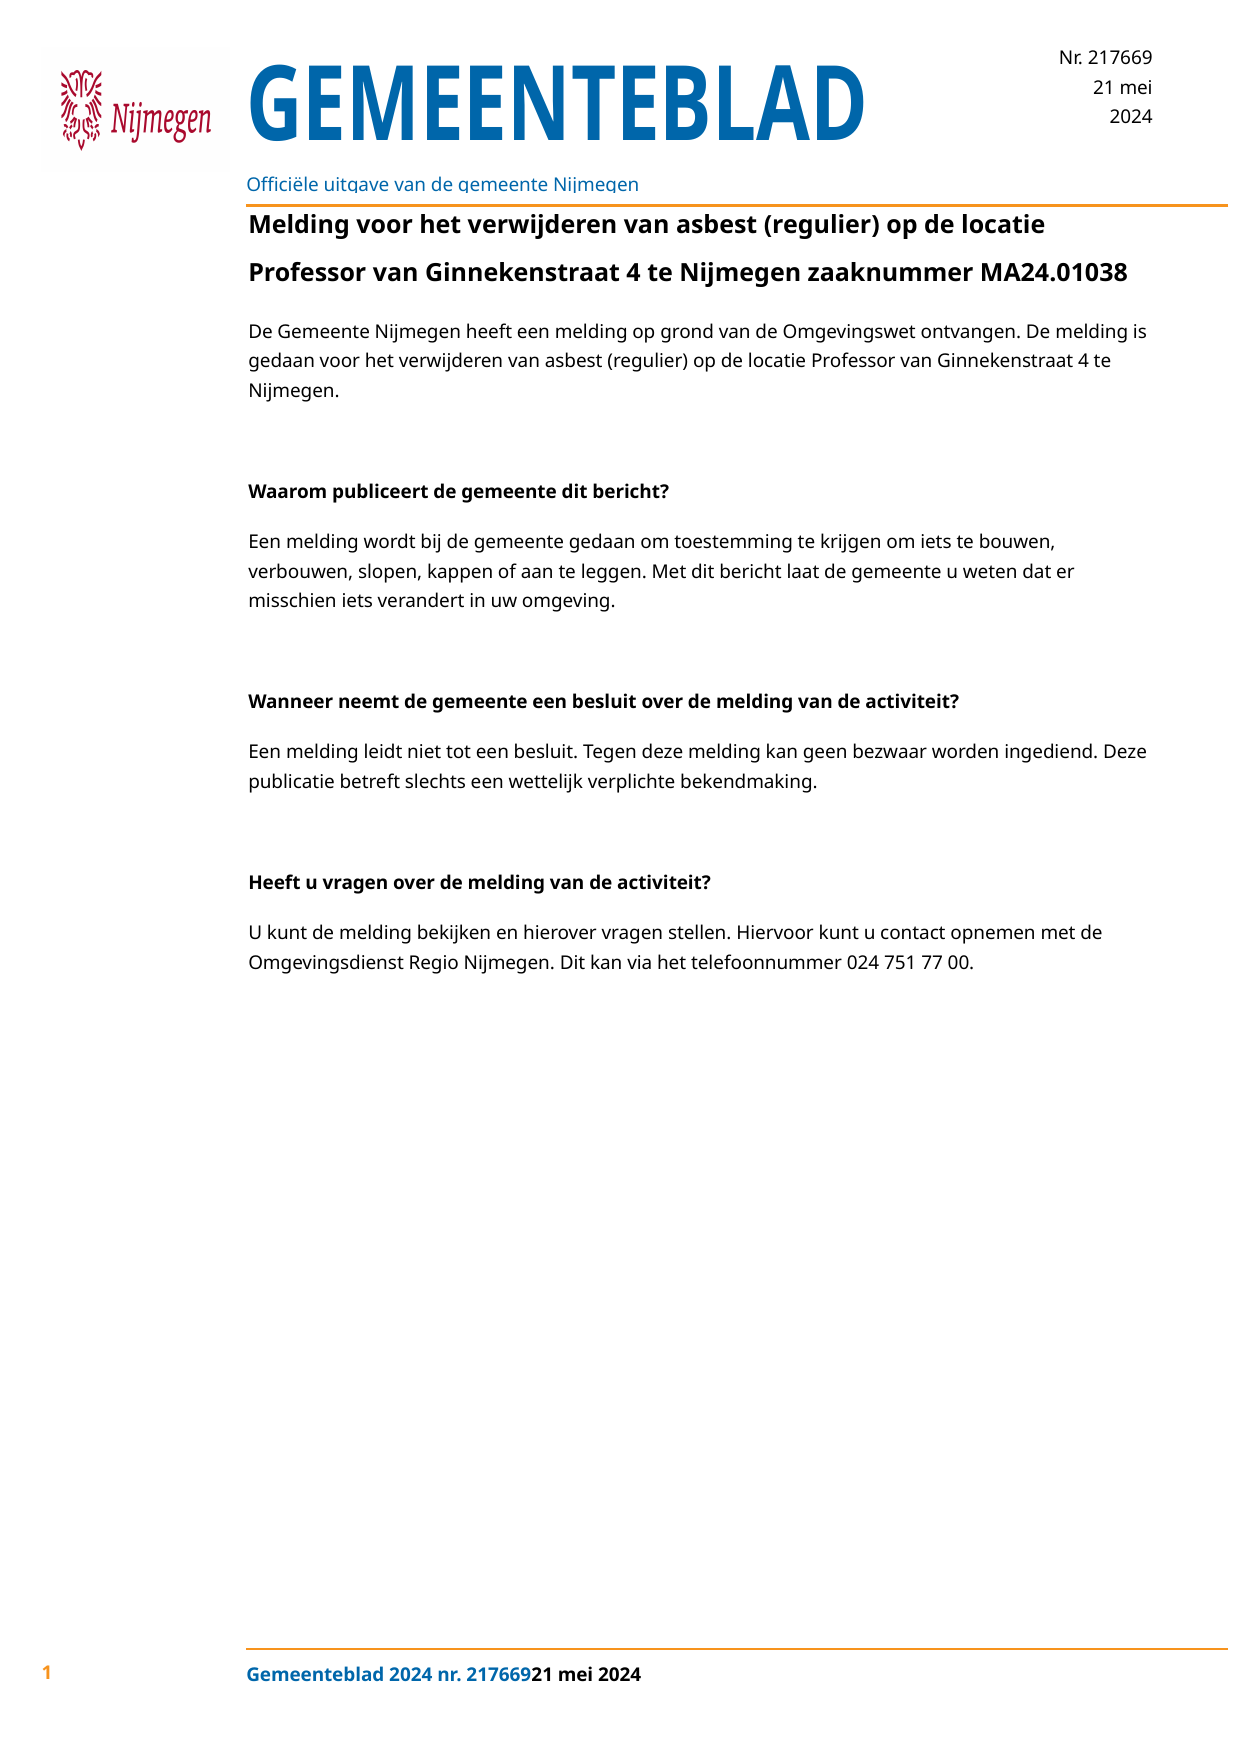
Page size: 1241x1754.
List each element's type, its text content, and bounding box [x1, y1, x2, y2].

picture [41, 47, 231, 172]
text Waarom publiceert de gemeente dit bericht? [248, 478, 1152, 504]
text De Gemeente Nijmegen heeft een melding op grond van de Omgevingswet ontvangen. De melding is gedaan voor het verwijderen van asbest (regulier) op de locatie Professor van Ginnekenstraat 4 te Nijmegen. [248, 318, 1152, 403]
text Wanneer neemt de gemeente een besluit over de melding van de activiteit? [248, 688, 1152, 714]
text Melding voor het verwijderen van asbest (regulier) op de locatie Professor van Ginnekenstraat 4 te Nijmegen zaaknummer MA24.01038 [248, 207, 1152, 288]
text Heeft u vragen over de melding van de activiteit? [248, 869, 1152, 895]
text U kunt de melding bekijken en hierover vragen stellen. Hiervoor kunt u contact opnemen met de Omgevingsdienst Regio Nijmegen. Dit kan via het telefoonnummer 024 751 77 00. [248, 919, 1152, 975]
text Een melding wordt bij de gemeente gedaan om toestemming te krijgen om iets te bouwen, verbouwen, slopen, kappen of aan te leggen. Met dit bericht laat de gemeente u weten dat er misschien iets verandert in uw omgeving. [248, 528, 1152, 613]
text Een melding leidt niet tot een besluit. Tegen deze melding kan geen bezwaar worden ingediend. Deze publicatie betreft slechts een wettelijk verplichte bekendmaking. [248, 739, 1152, 794]
